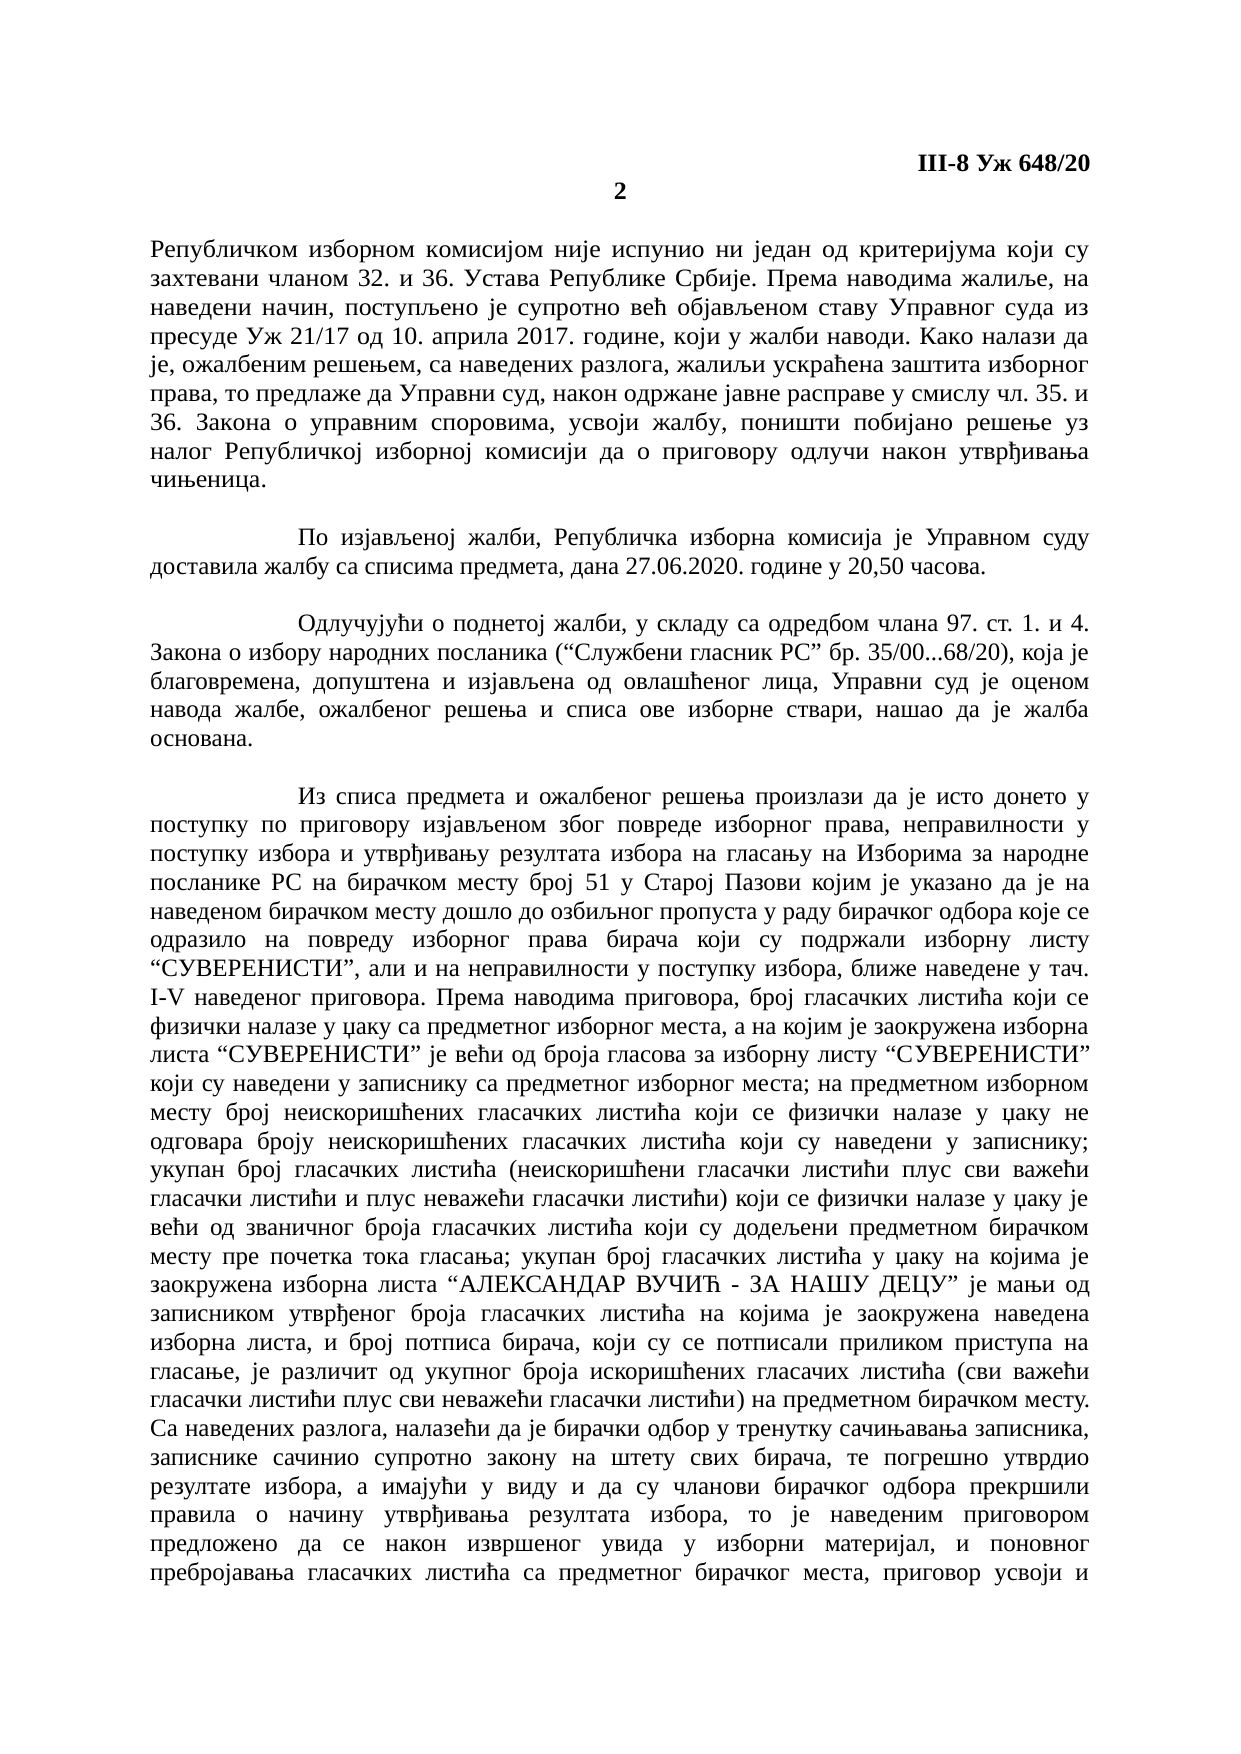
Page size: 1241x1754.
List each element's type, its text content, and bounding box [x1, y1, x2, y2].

text По изјављеној жалби, Републичка изборна комисија је Управном суду доставила жалбу са списима предмета, дана 27.06.2020. године у 20,50 часова. [150, 522, 1090, 579]
text Из списа предмета и ожалбеног решења произлази да је исто донето у поступку по приговору изјављеном због повреде изборног права, неправилности у поступку избора и утврђивању резултата избора на гласању на Изборима за народне посланике РС на бирачком месту број 51 у Старој Пазови којим је указано да је на наведеном бирачком месту дошло до озбиљног пропуста у раду бирачког одбора које се одразило на повреду изборног права бирача који су подржали изборну листу “СУВЕРЕНИСТИ”, али и на неправилности у поступку избора, ближе наведене у тач. I-V наведеног приговора. Према наводима приговора, број гласачких листића који се физички налазе у џаку са предметног изборног места, а на којим је заокружена изборна листа “СУВЕРЕНИСТИ” је већи од броја гласова за изборну листу “СУВЕРЕНИСТИ” који су наведени у записнику са предметног изборног места; на предметном изборном месту број неискоришћених гласачких листића који се физички налазе у џаку не одговара броју неискоришћених гласачких листића који су наведени у записнику; укупан број гласачких листића (неискоришћени гласачки листићи плус сви важећи гласачки листићи и плус неважећи гласачки листићи) који се физички налазе у џаку је већи од званичног броја гласачких листића који су додељени предметном бирачком месту пре почетка тока гласања; укупан број гласачких листића у џаку на којима је заокружена изборна листа “АЛЕКСАНДАР ВУЧИЋ - ЗА НАШУ ДЕЦУ” је мањи од записником утврђеног броја гласачких листића на којима је заокружена наведена изборна листа, и број потписа бирача, који су се потписали приликом приступа на гласање, је различит од укупног броја искоришћених гласачих листића (сви важећи гласачки листићи плус сви неважећи гласачки листићи) на предметном бирачком месту. Са наведених разлога, налазећи да је бирачки одбор у тренутку сачињавања записника, записнике сачинио супротно закону на штету свих бирача, те погрешно утврдио резултате избора, а имајући у виду и да су чланови бирачког одбора прекршили правила о начину утврђивања резултата избора, то је наведеним приговором предложено да се након извршеног увида у изборни материјал, и поновног пребројавања гласачких листића са предметног бирачког места, приговор усвоји и [150, 781, 1090, 1586]
text Републичком изборном комисијом није испунио ни један од критеријума који су захтевани чланом 32. и 36. Устава Републике Србије. Према наводима жалиље, на наведени начин, поступљено је супротно већ објављеном ставу Управног суда из пресуде Уж 21/17 од 10. априла 2017. године, који у жалби наводи. Како налази да је, ожалбеним решењем, са наведених разлога, жалиљи ускраћена заштита изборног права, то предлаже да Управни суд, након одржане јавне расправе у смислу чл. 35. и 36. Закона о управним споровима, усвоји жалбу, поништи побијано решење уз налог Републичкој изборној комисији да о приговору одлучи након утврђивања чињеница. [150, 234, 1090, 493]
text Одлучујући о поднетој жалби, у складу са одредбом члана 97. ст. 1. и 4. Закона о избору народних посланика (“Службени гласник РС” бр. 35/00...68/20), која је благовремена, допуштена и изјављена од овлашћеног лица, Управни суд је оценом навода жалбе, ожалбеног решења и списа ове изборне ствари, нашао да је жалба основана. [150, 608, 1090, 752]
